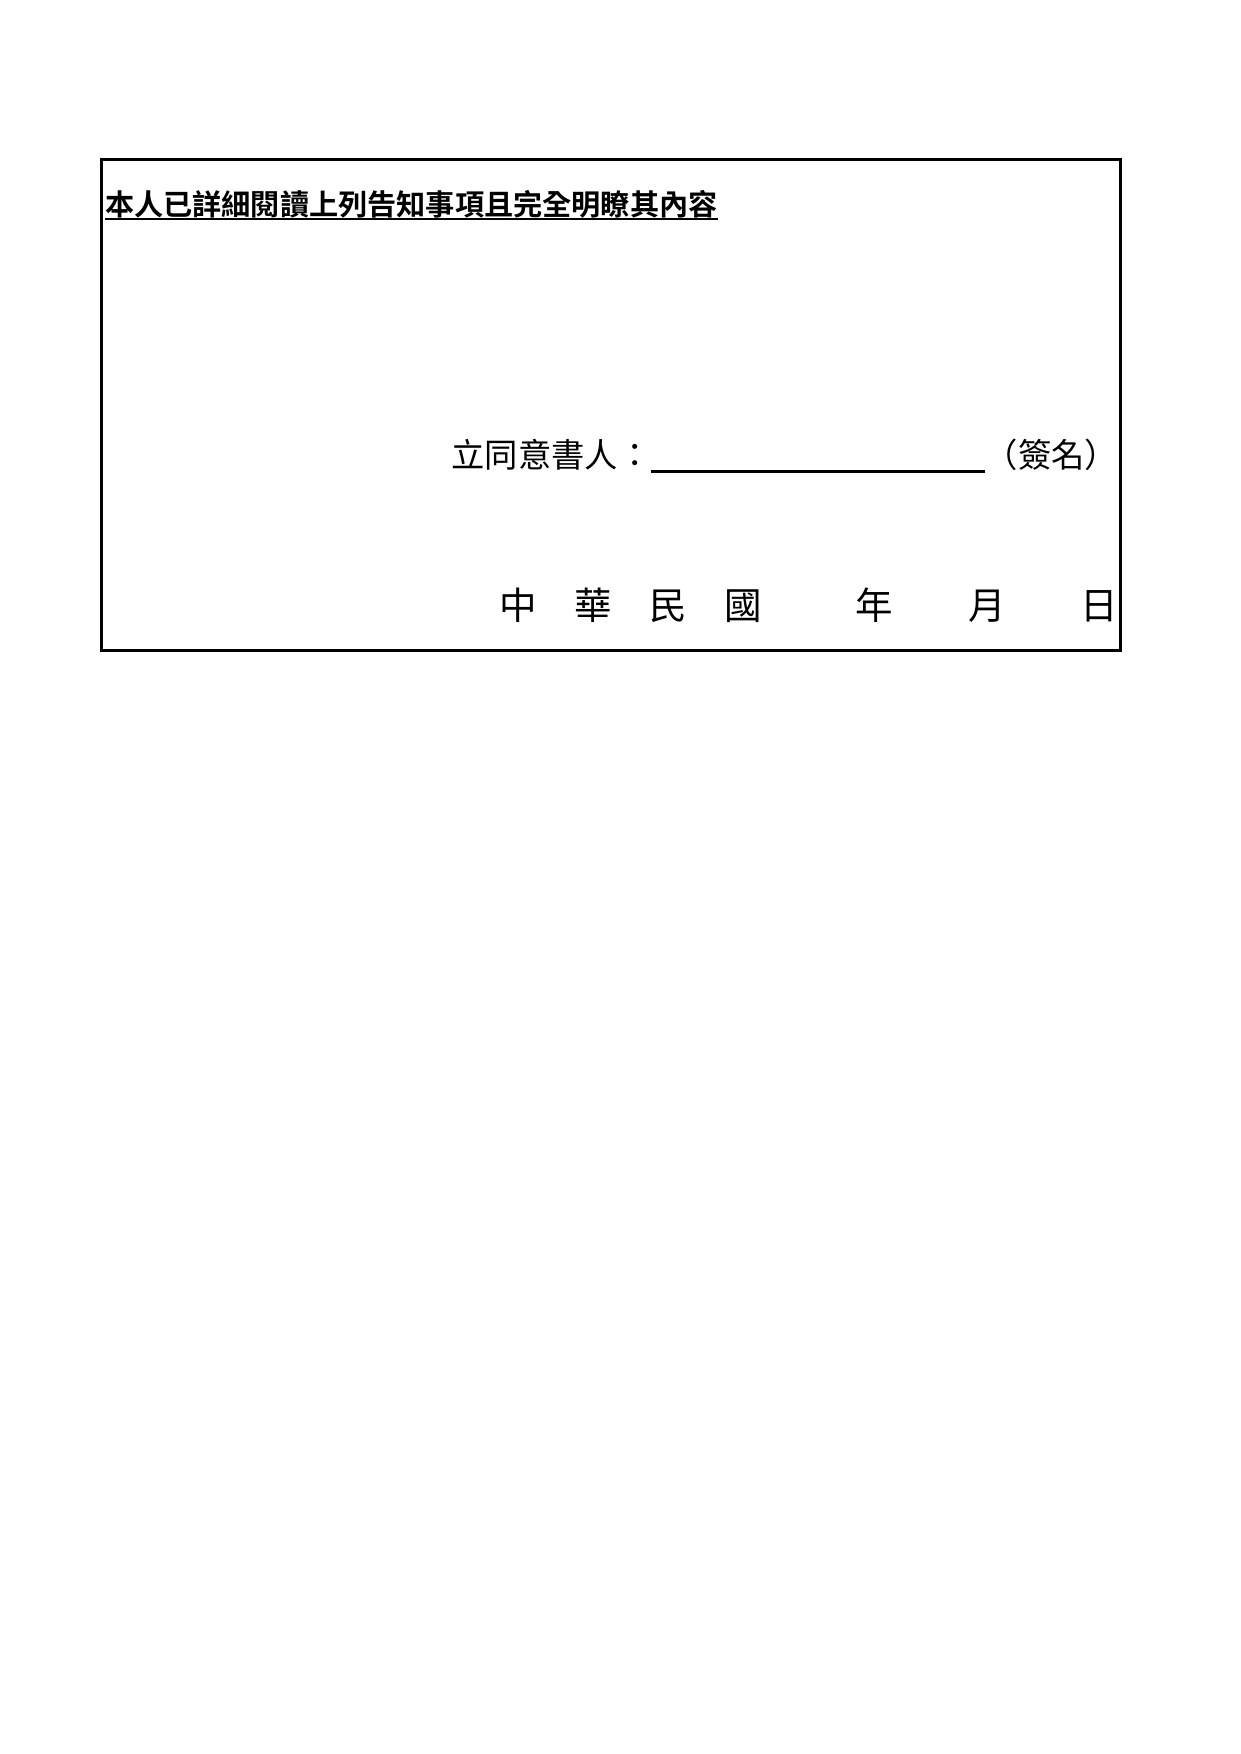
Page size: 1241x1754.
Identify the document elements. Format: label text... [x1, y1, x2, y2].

table_header 本人已詳細閱讀上列告知事項且完全明瞭其內容 立同意書人： （簽名） 中 華 民 國 年 月 日 [103, 161, 1119, 649]
